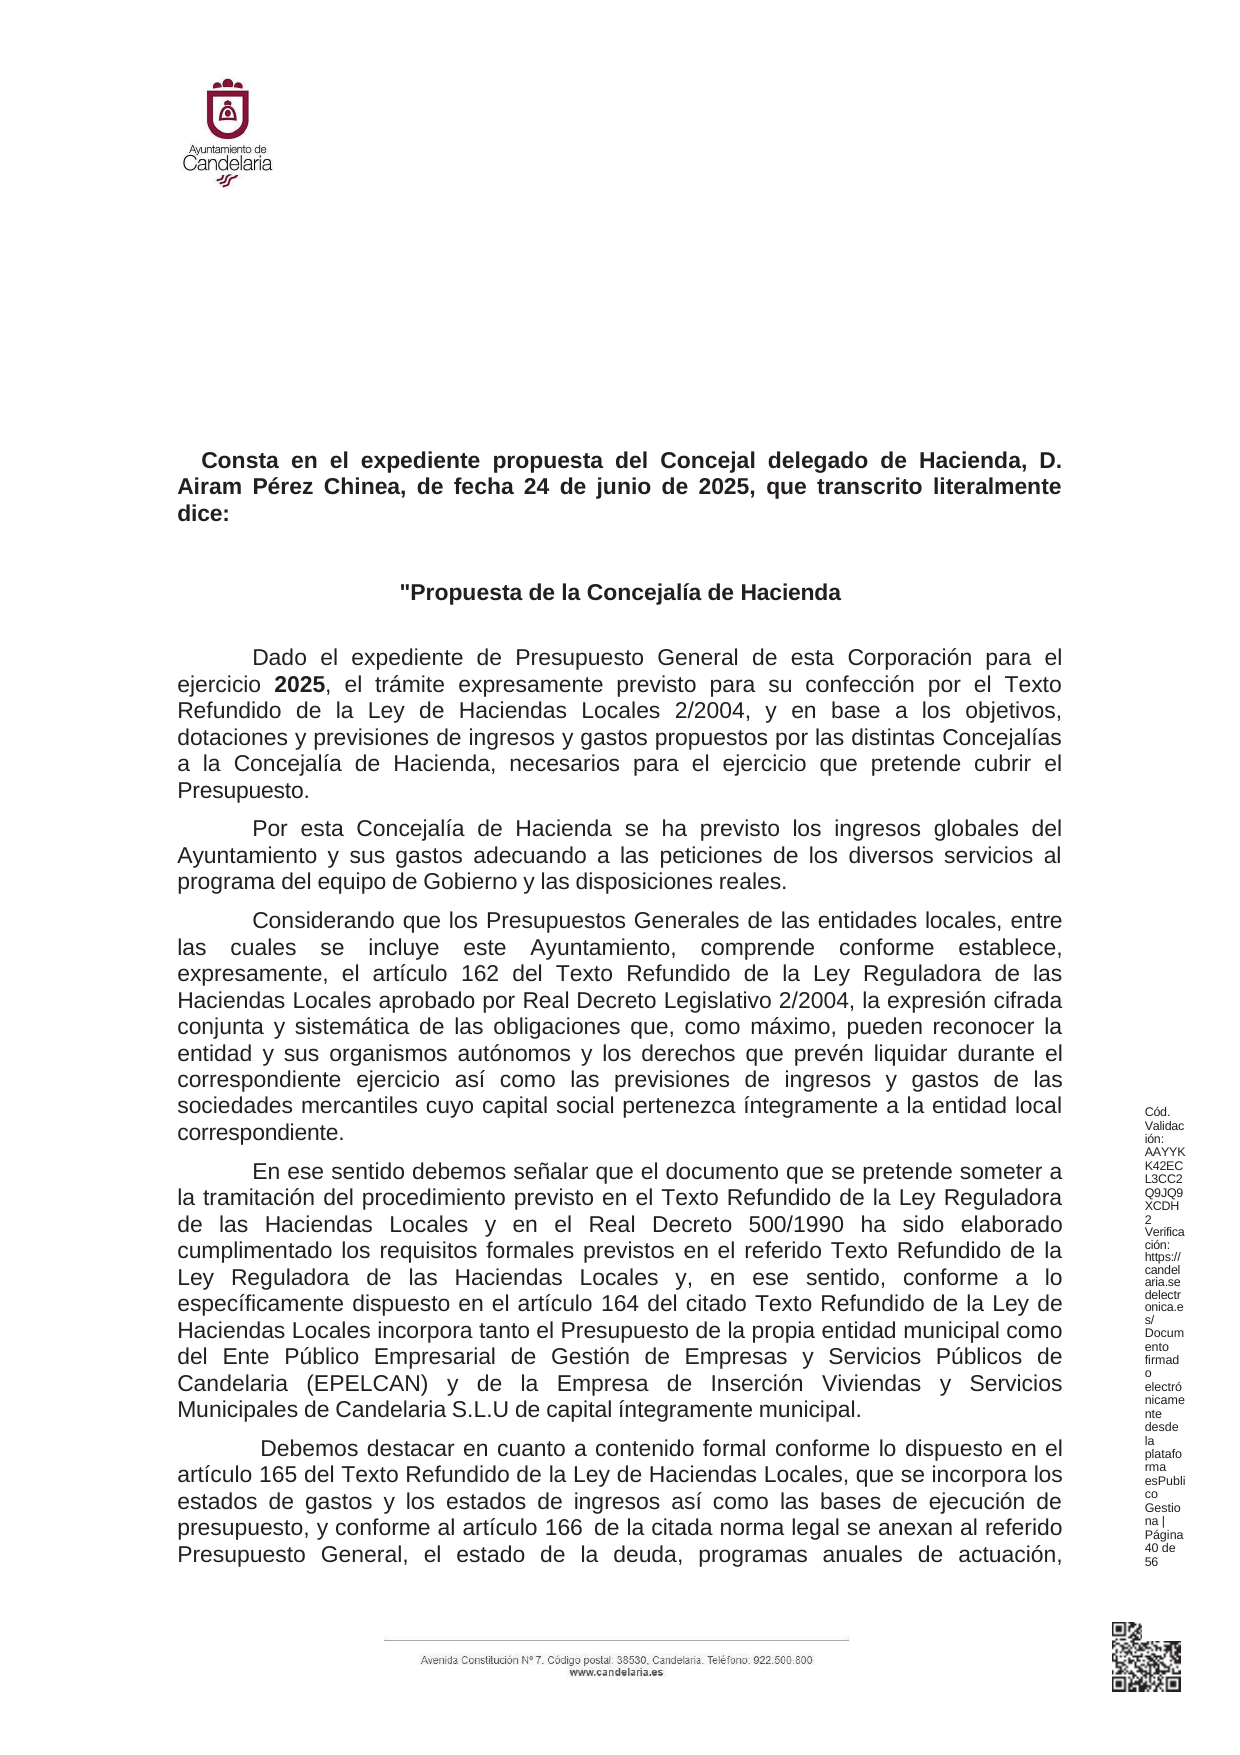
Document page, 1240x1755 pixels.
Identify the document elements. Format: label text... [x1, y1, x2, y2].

text Por esta Concejalía de Hacienda se ha previsto los ingresos globales del Ayuntamiento y sus gastos adecuando a las peticiones de los diversos servicios al programa del equipo de Gobierno y las disposiciones reales. [177, 815, 1062, 895]
text [1142, 1104, 1186, 1641]
text Documento firmado electrónicamente desde la plataforma esPublico Gestiona | Página 40 de 56 [1144, 1327, 1186, 1569]
text Verificación: https://candelaria.sedelectronica.es/ [1144, 1227, 1186, 1327]
text Consta en el expediente propuesta del Concejal delegado de Hacienda, D. Airam Pérez Chinea, de fecha 24 de junio de 2025, que transcrito literalmente dice: [177, 447, 1062, 526]
text Dado el expediente de Presupuesto General de esta Corporación para el ejercicio 2025, el trámite expresamente previsto para su confección por el Texto Refundido de la Ley de Haciendas Locales 2/2004, y en base a los objetivos, dotaciones y previsiones de ingresos y gastos propuestos por las distintas Concejalías a la Concejalía de Hacienda, necesarios para el ejercicio que pretende cubrir el Presupuesto. [177, 644, 1063, 803]
text "Propuesta de la Concejalía de Hacienda [160, 579, 1080, 605]
text Considerando que los Presupuestos Generales de las entidades locales, entre las cuales se incluye este Ayuntamiento, comprende conforme establece, expresamente, el artículo 162 del Texto Refundido de la Ley Reguladora de las Haciendas Locales aprobado por Real Decreto Legislativo 2/2004, la expresión cifrada conjunta y sistemática de las obligaciones que, como máximo, pueden reconocer la entidad y sus organismos autónomos y los derechos que prevén liquidar durante el correspondiente ejercicio así como las previsiones de ingresos y gastos de las sociedades mercantiles cuyo capital social pertenezca íntegramente a la entidad local correspondiente. [177, 907, 1063, 1145]
text En ese sentido debemos señalar que el documento que se pretende someter a la tramitación del procedimiento previsto en el Texto Refundido de la Ley Reguladora de las Haciendas Locales y en el Real Decreto 500/1990 ha sido elaborado cumplimentado los requisitos formales previstos en el referido Texto Refundido de la Ley Reguladora de las Haciendas Locales y, en ese sentido, conforme a lo específicamente dispuesto en el artículo 164 del citado Texto Refundido de la Ley de Haciendas Locales incorpora tanto el Presupuesto de la propia entidad municipal como del Ente Público Empresarial de Gestión de Empresas y Servicios Públicos de Candelaria (EPELCAN) y de la Empresa de Inserción Viviendas y Servicios Municipales de Candelaria S.L.U de capital íntegramente municipal. [177, 1158, 1062, 1422]
text Cód. Validación: AAYYKK42ECL3CC2Q9JQ9XCDH2 [1144, 1106, 1186, 1227]
text Debemos destacar en cuanto a contenido formal conforme lo dispuesto en el artículo 165 del Texto Refundido de la Ley de Haciendas Locales, que se incorpora los estados de gastos y los estados de ingresos así como las bases de ejecución de presupuesto, y conforme al artículo 166 de la citada norma legal se anexan al referido Presupuesto General, el estado de la deuda, programas anuales de actuación, [177, 1435, 1063, 1567]
